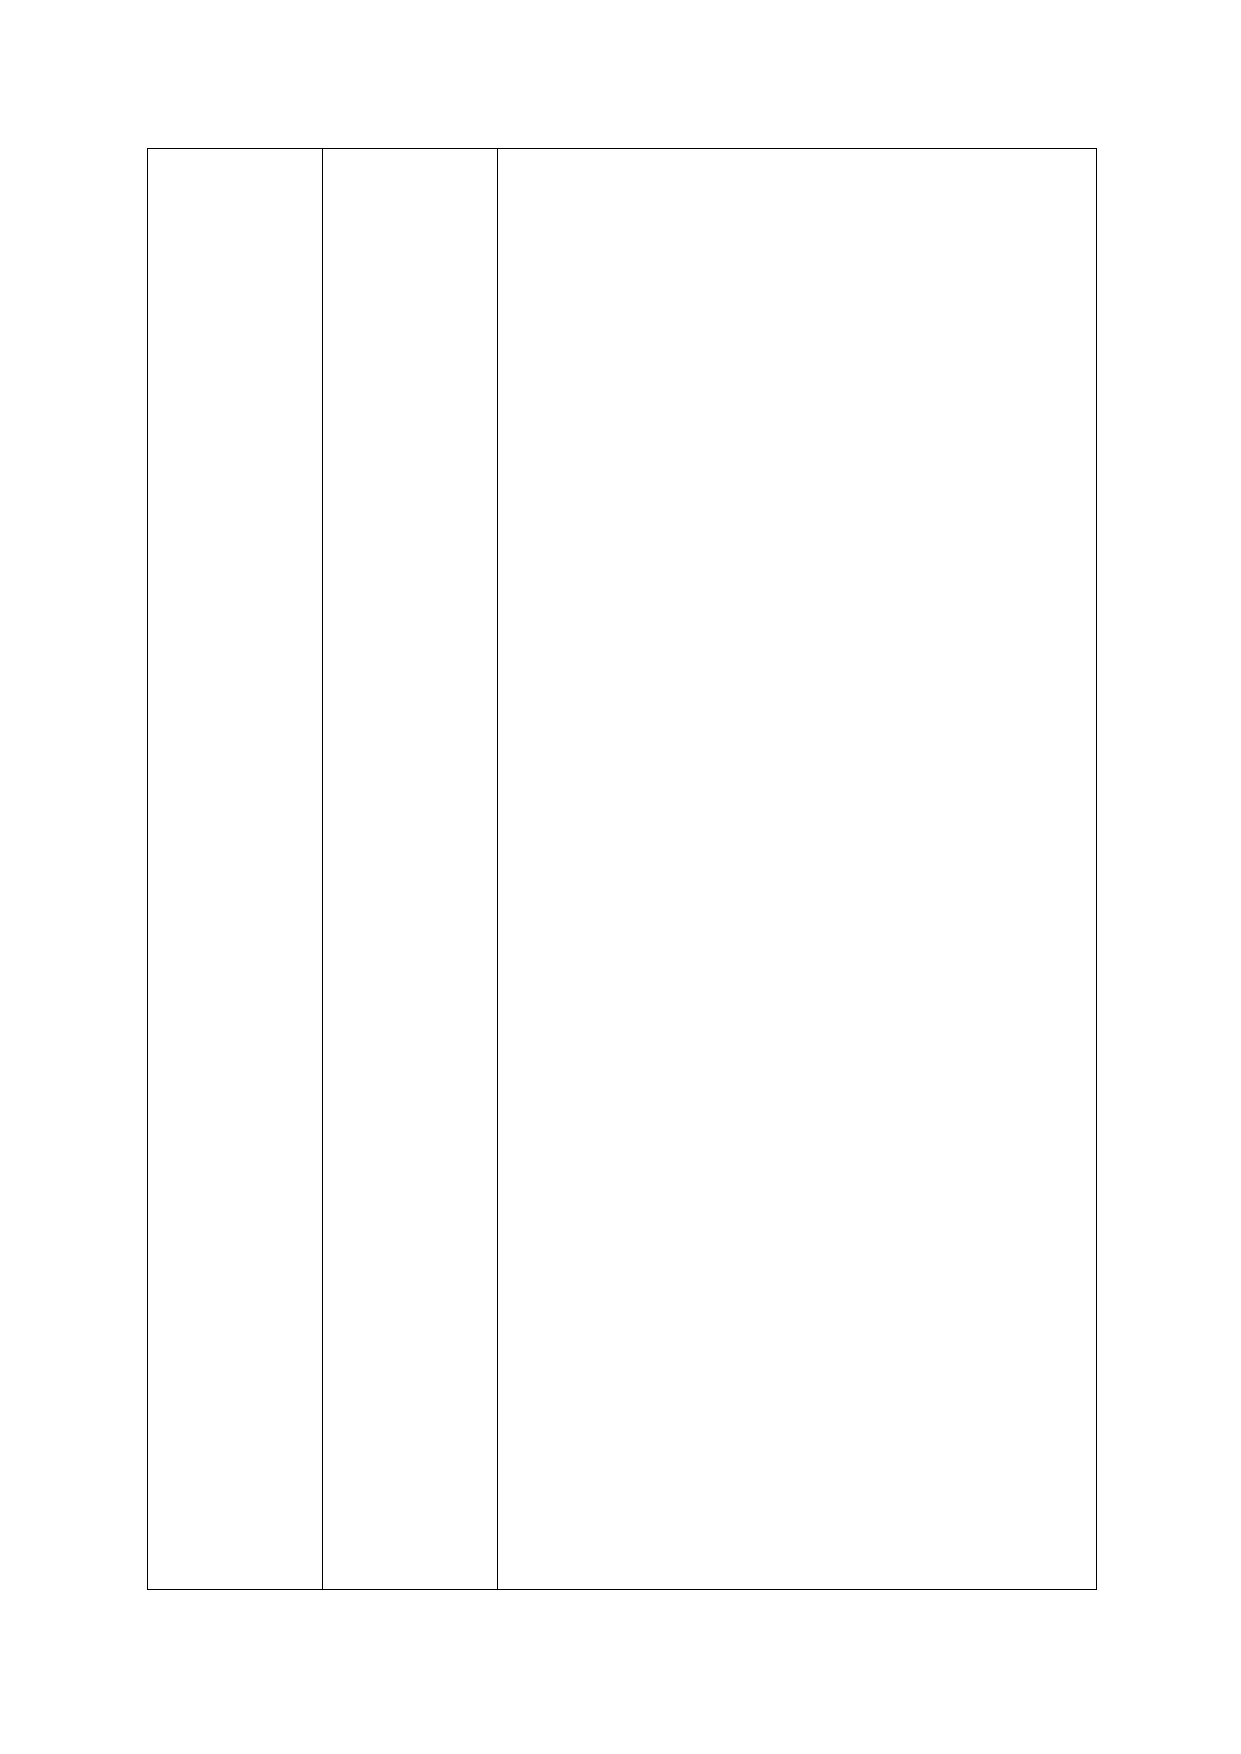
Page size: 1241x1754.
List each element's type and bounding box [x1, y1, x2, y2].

table_header [148, 149, 322, 1589]
table_header [323, 149, 497, 1589]
table_header [498, 149, 1096, 1589]
